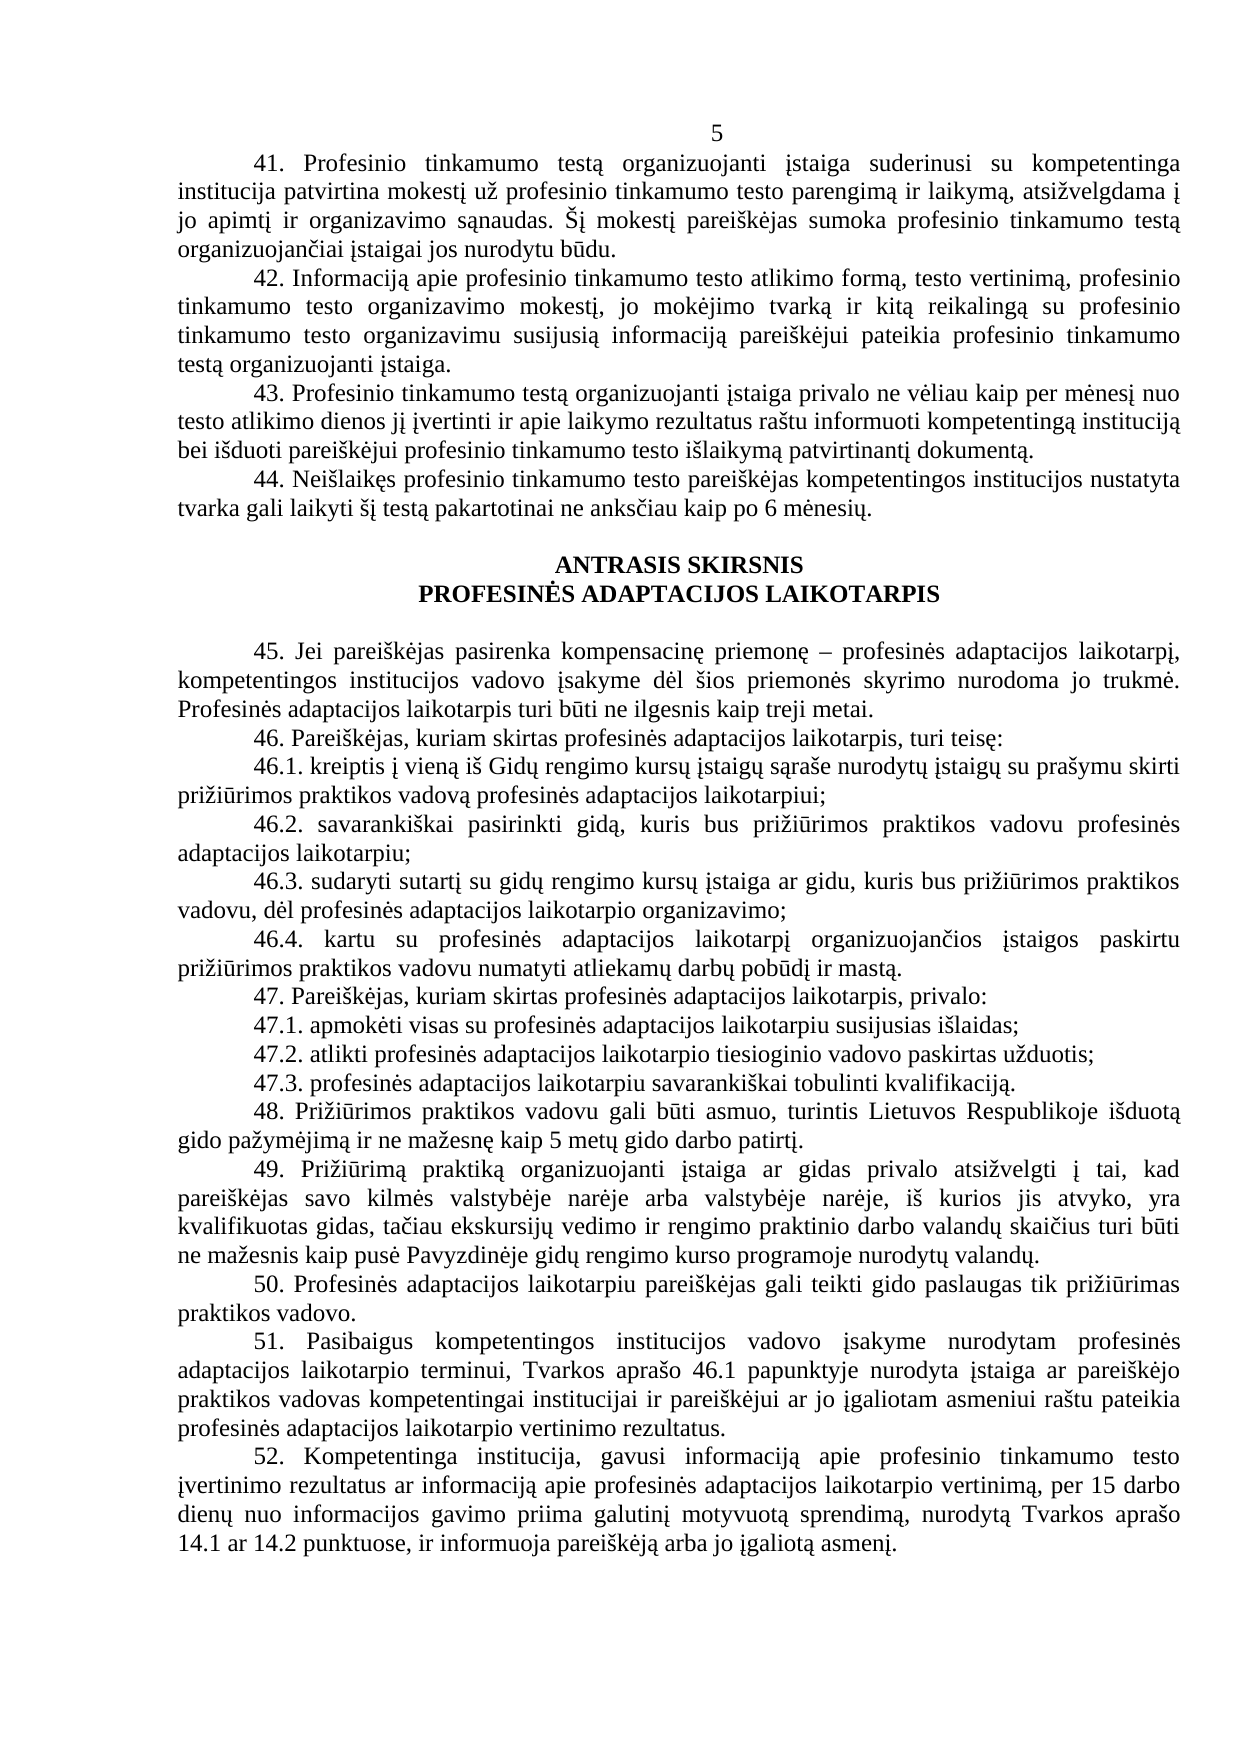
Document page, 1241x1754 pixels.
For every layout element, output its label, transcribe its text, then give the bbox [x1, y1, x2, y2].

text 48. Prižiūrimos praktikos vadovu gali būti asmuo, turintis Lietuvos Respublikoje išduotą gido pažymėjimą ir ne mažesnę kaip 5 metų gido darbo patirtį. [177, 1096, 1181, 1154]
text 46.3. sudaryti sutartį su gidų rengimo kursų įstaiga ar gidu, kuris bus prižiūrimos praktikos vadovu, dėl profesinės adaptacijos laikotarpio organizavimo; [177, 866, 1181, 924]
text 49. Prižiūrimą praktiką organizuojanti įstaiga ar gidas privalo atsižvelgti į tai, kad pareiškėjas savo kilmės valstybėje narėje arba valstybėje narėje, iš kurios jis atvyko, yra kvalifikuotas gidas, tačiau ekskursijų vedimo ir rengimo praktinio darbo valandų skaičius turi būti ne mažesnis kaip pusė Pavyzdinėje gidų rengimo kurso programoje nurodytų valandų. [177, 1154, 1181, 1269]
text 46.1. kreiptis į vieną iš Gidų rengimo kursų įstaigų sąraše nurodytų įstaigų su prašymu skirti prižiūrimos praktikos vadovą profesinės adaptacijos laikotarpiui; [177, 751, 1181, 809]
text 47.2. atlikti profesinės adaptacijos laikotarpio tiesioginio vadovo paskirtas užduotis; [177, 1039, 1181, 1068]
text ANTRASIS SKIRSNIS [177, 550, 1181, 579]
text 47.3. profesinės adaptacijos laikotarpiu savarankiškai tobulinti kvalifikaciją. [177, 1068, 1181, 1096]
text PROFESINĖS ADAPTACIJOS LAIKOTARPIS [177, 579, 1181, 608]
text 50. Profesinės adaptacijos laikotarpiu pareiškėjas gali teikti gido paslaugas tik prižiūrimas praktikos vadovo. [177, 1269, 1181, 1326]
text 52. Kompetentinga institucija, gavusi informaciją apie profesinio tinkamumo testo įvertinimo rezultatus ar informaciją apie profesinės adaptacijos laikotarpio vertinimą, per 15 darbo dienų nuo informacijos gavimo priima galutinį motyvuotą sprendimą, nurodytą Tvarkos aprašo 14.1 ar 14.2 punktuose, ir informuoja pareiškėją arba jo įgaliotą asmenį. [177, 1441, 1181, 1556]
text 45. Jei pareiškėjas pasirenka kompensacinę priemonę – profesinės adaptacijos laikotarpį, kompetentingos institucijos vadovo įsakyme dėl šios priemonės skyrimo nurodoma jo trukmė. Profesinės adaptacijos laikotarpis turi būti ne ilgesnis kaip treji metai. [177, 636, 1181, 723]
text 41. Profesinio tinkamumo testą organizuojanti įstaiga suderinusi su kompetentinga institucija patvirtina mokestį už profesinio tinkamumo testo parengimą ir laikymą, atsižvelgdama į jo apimtį ir organizavimo sąnaudas. Šį mokestį pareiškėjas sumoka profesinio tinkamumo testą organizuojančiai įstaigai jos nurodytu būdu. [177, 148, 1181, 263]
text 51. Pasibaigus kompetentingos institucijos vadovo įsakyme nurodytam profesinės adaptacijos laikotarpio terminui, Tvarkos aprašo 46.1 papunktyje nurodyta įstaiga ar pareiškėjo praktikos vadovas kompetentingai institucijai ir pareiškėjui ar jo įgaliotam asmeniui raštu pateikia profesinės adaptacijos laikotarpio vertinimo rezultatus. [177, 1326, 1181, 1441]
text 46. Pareiškėjas, kuriam skirtas profesinės adaptacijos laikotarpis, turi teisę: [177, 723, 1181, 751]
text 47.1. apmokėti visas su profesinės adaptacijos laikotarpiu susijusias išlaidas; [177, 1010, 1181, 1039]
text 43. Profesinio tinkamumo testą organizuojanti įstaiga privalo ne vėliau kaip per mėnesį nuo testo atlikimo dienos jį įvertinti ir apie laikymo rezultatus raštu informuoti kompetentingą instituciją bei išduoti pareiškėjui profesinio tinkamumo testo išlaikymą patvirtinantį dokumentą. [177, 378, 1181, 464]
text 46.2. savarankiškai pasirinkti gidą, kuris bus prižiūrimos praktikos vadovu profesinės adaptacijos laikotarpiu; [177, 809, 1181, 866]
text 42. Informaciją apie profesinio tinkamumo testo atlikimo formą, testo vertinimą, profesinio tinkamumo testo organizavimo mokestį, jo mokėjimo tvarką ir kitą reikalingą su profesinio tinkamumo testo organizavimu susijusią informaciją pareiškėjui pateikia profesinio tinkamumo testą organizuojanti įstaiga. [177, 263, 1181, 378]
text 47. Pareiškėjas, kuriam skirtas profesinės adaptacijos laikotarpis, privalo: [177, 981, 1181, 1010]
text 44. Neišlaikęs profesinio tinkamumo testo pareiškėjas kompetentingos institucijos nustatyta tvarka gali laikyti šį testą pakartotinai ne anksčiau kaip po 6 mėnesių. [177, 464, 1181, 521]
text 46.4. kartu su profesinės adaptacijos laikotarpį organizuojančios įstaigos paskirtu prižiūrimos praktikos vadovu numatyti atliekamų darbų pobūdį ir mastą. [177, 924, 1181, 981]
